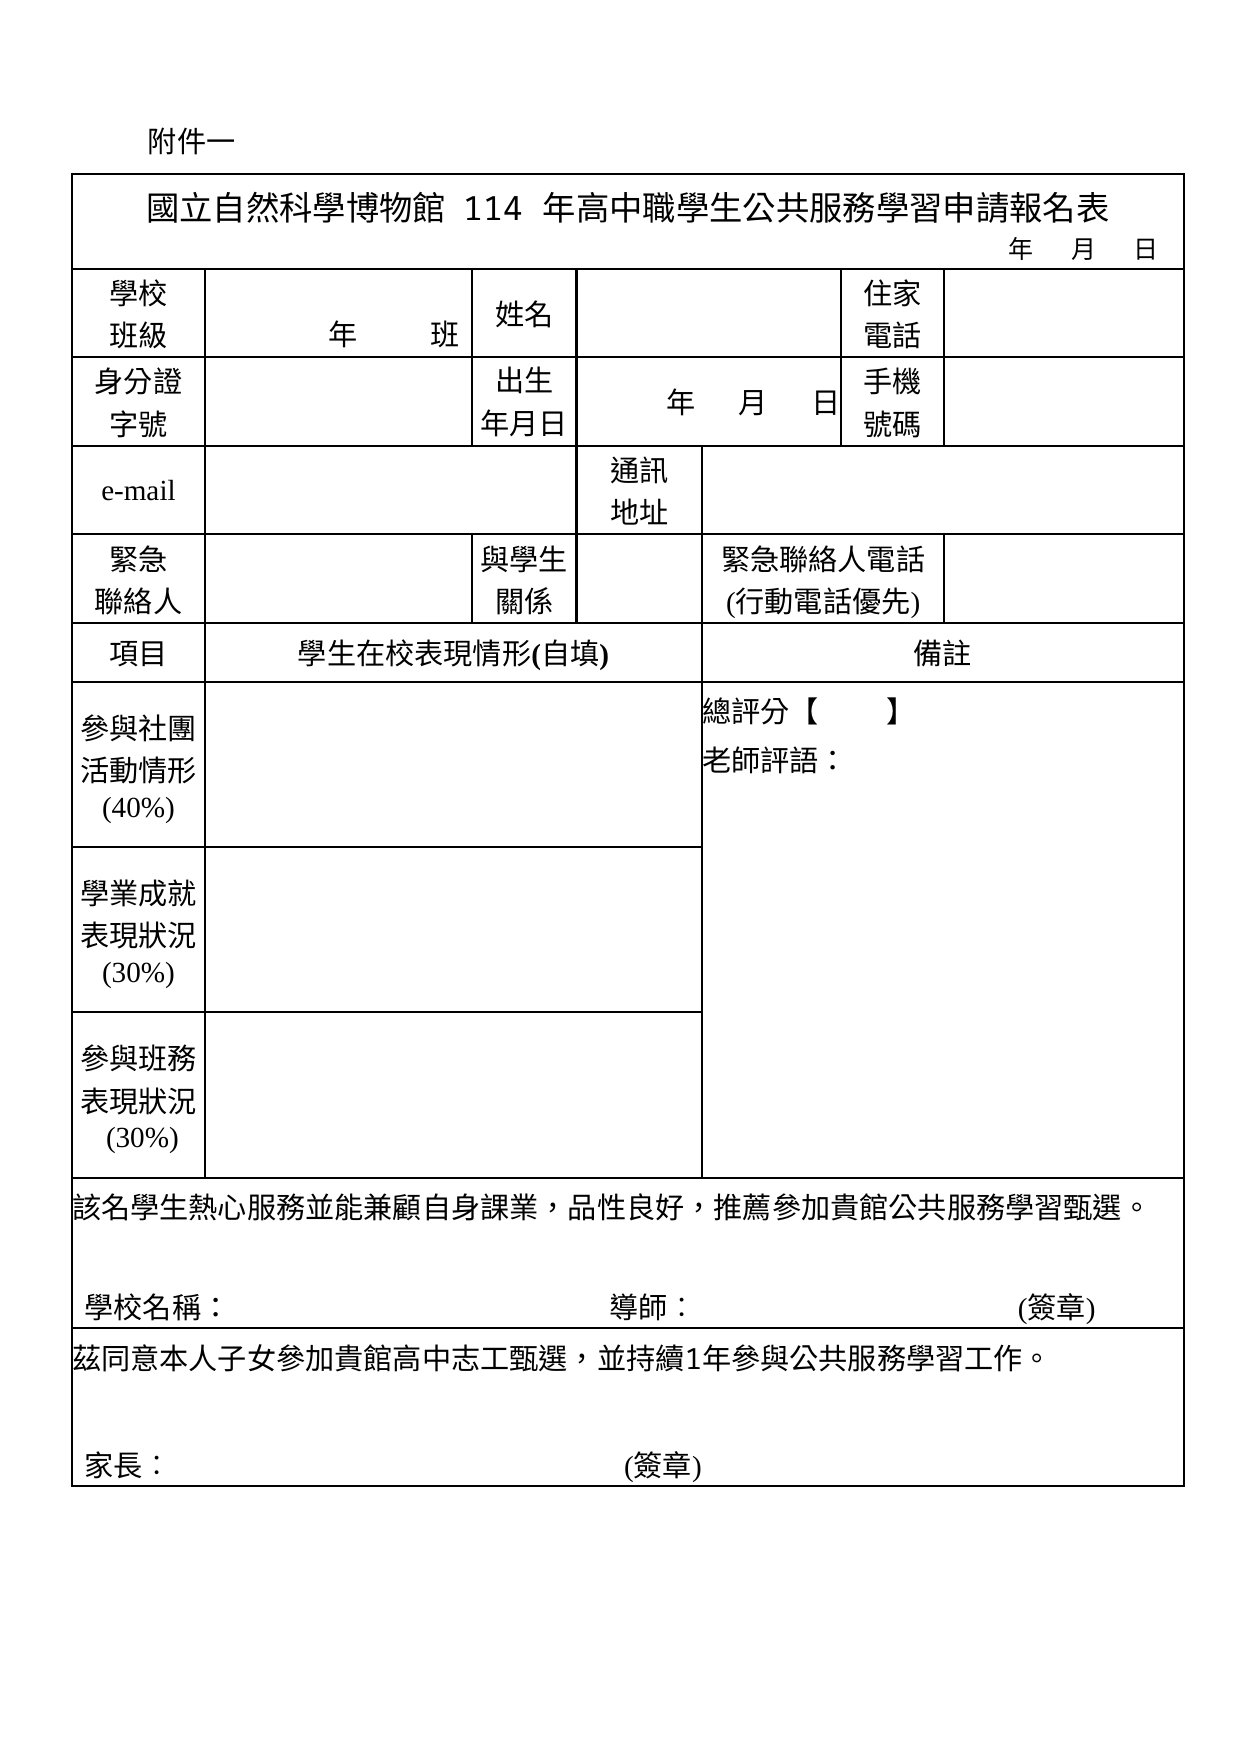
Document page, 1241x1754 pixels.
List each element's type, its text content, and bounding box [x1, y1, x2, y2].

table_cell 學生在校表現情形(自填) [206, 624, 701, 681]
table_cell [206, 447, 575, 533]
table_cell 年 月 日 [578, 358, 840, 444]
table_cell [206, 1013, 701, 1177]
table_cell 姓名 [473, 270, 575, 356]
table_cell 總評分【 】 老師評語： [703, 683, 1183, 1177]
table_cell 參與班務 表現狀況 (30%) [73, 1013, 204, 1177]
table_cell [578, 270, 840, 356]
table_cell 緊急 聯絡人 [73, 535, 204, 622]
table_cell 該名學生熱心服務並能兼顧自身課業，品性良好，推薦參加貴館公共服務學習甄選。 學校名稱： 導師︰ (簽章) [73, 1179, 1183, 1327]
table_cell 與學生 關係 [473, 535, 575, 622]
table_cell e-mail [73, 447, 204, 533]
table_cell [206, 683, 701, 846]
table_header 國立自然科學博物館 114 年高中職學生公共服務學習申請報名表 年 月 日 [73, 175, 1183, 267]
table_cell 參與社團 活動情形 (40%) [73, 683, 204, 846]
table_cell 手機 號碼 [842, 358, 943, 444]
table_cell [578, 535, 701, 622]
table_cell 備註 [703, 624, 1183, 681]
table_cell [206, 848, 701, 1011]
table_cell 緊急聯絡人電話 (行動電話優先) [703, 535, 943, 622]
table_cell 茲同意本人子女參加貴館高中志工甄選，並持續1年參與公共服務學習工作。 家長︰ (簽章) [73, 1329, 1183, 1484]
table_cell 身分證 字號 [73, 358, 204, 444]
table_cell 出生 年月日 [473, 358, 575, 444]
table_cell [206, 358, 471, 444]
table_cell 住家 電話 [842, 270, 943, 356]
table_cell 通訊 地址 [578, 447, 701, 533]
table_cell [945, 535, 1183, 622]
table_cell [703, 447, 1183, 533]
table_cell 年 班 [206, 270, 471, 356]
text 附件一 [148, 118, 1092, 160]
table_cell [206, 535, 471, 622]
table_cell 項目 [73, 624, 204, 681]
table_cell [945, 358, 1183, 444]
table_cell [945, 270, 1183, 356]
table_cell 學校 班級 [73, 270, 204, 356]
table_cell 學業成就 表現狀況 (30%) [73, 848, 204, 1011]
